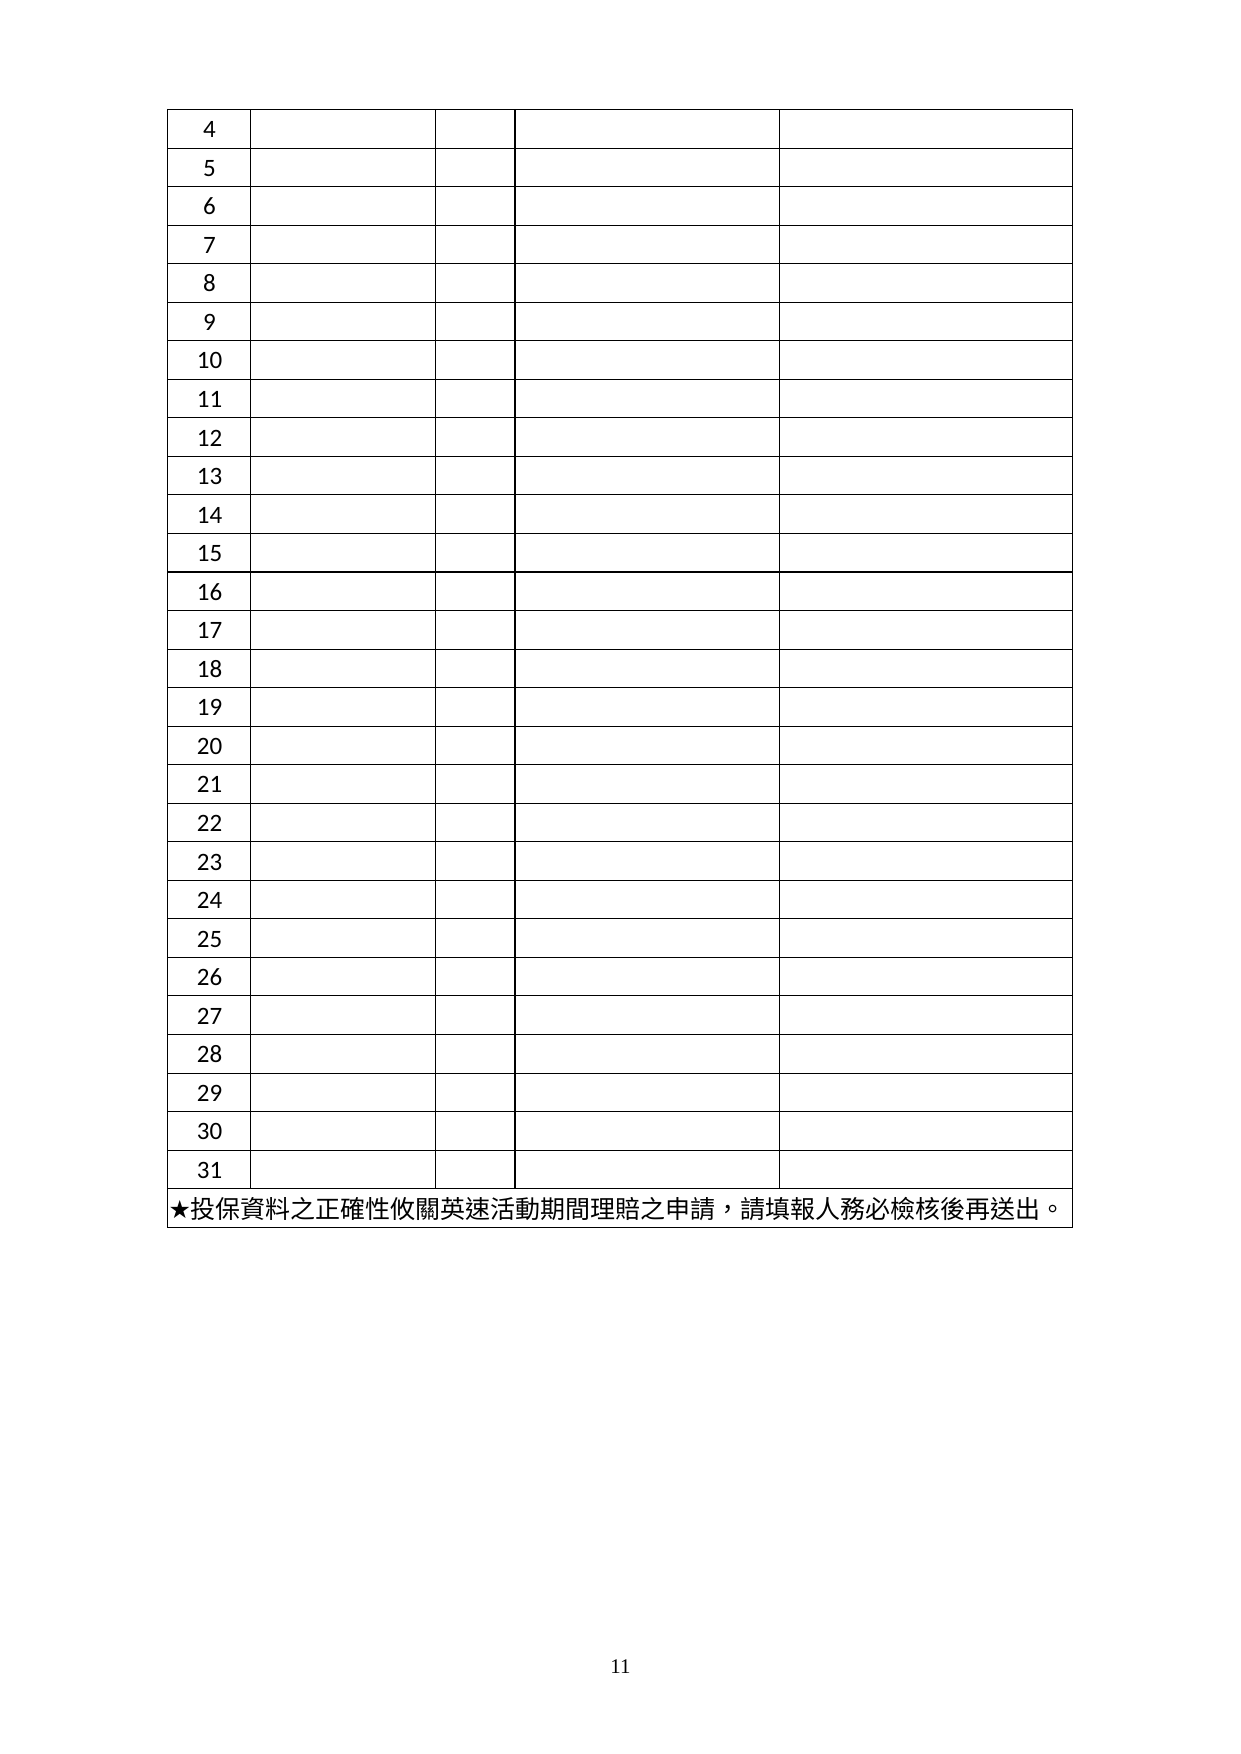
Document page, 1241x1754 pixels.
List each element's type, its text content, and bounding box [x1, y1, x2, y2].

table_cell [436, 842, 514, 880]
table_cell [780, 149, 1072, 186]
table_cell [251, 611, 435, 648]
table_cell [251, 1074, 435, 1111]
table_cell [251, 495, 435, 533]
table_cell [251, 341, 435, 379]
table_cell [251, 264, 435, 302]
table_cell [251, 534, 435, 571]
table_cell [516, 765, 779, 803]
table_cell 24 [168, 881, 250, 918]
table_cell [251, 650, 435, 687]
table_cell [251, 881, 435, 918]
table_cell [780, 958, 1072, 995]
table_cell [251, 226, 435, 263]
table_cell [436, 958, 514, 995]
table_cell 15 [168, 534, 250, 571]
table_cell [780, 650, 1072, 687]
table_cell [436, 688, 514, 726]
table_cell [516, 457, 779, 494]
table_cell [251, 457, 435, 494]
table_cell [436, 1112, 514, 1149]
table_cell [516, 341, 779, 379]
table_cell [436, 765, 514, 803]
table_cell [780, 1035, 1072, 1072]
table_cell [251, 573, 435, 610]
table_cell [516, 650, 779, 687]
table_cell [516, 804, 779, 841]
table_cell [780, 457, 1072, 494]
table_cell 29 [168, 1074, 250, 1111]
table_cell [516, 688, 779, 726]
table_cell [436, 457, 514, 494]
table_cell [780, 611, 1072, 648]
table_cell [516, 226, 779, 263]
table_cell [436, 149, 514, 186]
table_cell [780, 264, 1072, 302]
table_cell [516, 534, 779, 571]
table_cell [780, 881, 1072, 918]
table_cell [436, 881, 514, 918]
table_cell [780, 1151, 1072, 1188]
table_cell [780, 765, 1072, 803]
table_cell [516, 1035, 779, 1072]
table_cell [436, 611, 514, 648]
table_cell 10 [168, 341, 250, 379]
table_cell [780, 303, 1072, 340]
table_cell ★投保資料之正確性攸關英速活動期間理賠之申請，請填報人務必檢核後再送出。 [168, 1189, 1072, 1227]
table_cell 9 [168, 303, 250, 340]
table_cell 21 [168, 765, 250, 803]
table_cell [780, 919, 1072, 957]
table_cell [516, 1151, 779, 1188]
table_cell 22 [168, 804, 250, 841]
table_cell 18 [168, 650, 250, 687]
table_cell [436, 727, 514, 764]
table_cell [251, 418, 435, 456]
table_cell [516, 495, 779, 533]
table_cell [516, 187, 779, 224]
table_cell [516, 1074, 779, 1111]
table_cell [436, 226, 514, 263]
table_cell [436, 804, 514, 841]
table_cell [780, 688, 1072, 726]
table_cell 13 [168, 457, 250, 494]
table_cell [436, 303, 514, 340]
table_cell [516, 149, 779, 186]
table_cell [251, 688, 435, 726]
table_cell 20 [168, 727, 250, 764]
table_cell 14 [168, 495, 250, 533]
table_cell [780, 341, 1072, 379]
table_cell [516, 727, 779, 764]
table_cell 27 [168, 996, 250, 1034]
table_cell 5 [168, 149, 250, 186]
table_cell 28 [168, 1035, 250, 1072]
table_cell [436, 264, 514, 302]
table_cell [436, 1074, 514, 1111]
table_cell [780, 804, 1072, 841]
table_cell 23 [168, 842, 250, 880]
table_cell [780, 380, 1072, 417]
table_cell [436, 418, 514, 456]
table_cell [251, 303, 435, 340]
table_cell [436, 534, 514, 571]
table_cell [780, 226, 1072, 263]
table_cell [436, 996, 514, 1034]
table_cell [516, 418, 779, 456]
table_cell [251, 996, 435, 1034]
table_cell [251, 765, 435, 803]
table_cell [516, 958, 779, 995]
table_cell [516, 264, 779, 302]
table_cell [780, 187, 1072, 224]
table_cell [251, 380, 435, 417]
table_cell 12 [168, 418, 250, 456]
table_cell [780, 1074, 1072, 1111]
table_cell [516, 611, 779, 648]
table_cell 25 [168, 919, 250, 957]
table_cell [251, 1112, 435, 1149]
table_cell [516, 110, 779, 147]
table_cell 7 [168, 226, 250, 263]
table_cell 8 [168, 264, 250, 302]
table_cell [251, 187, 435, 224]
table_cell [251, 1151, 435, 1188]
table_cell [436, 495, 514, 533]
table_cell [516, 1112, 779, 1149]
table_cell [251, 842, 435, 880]
table_cell [780, 418, 1072, 456]
table_cell [251, 1035, 435, 1072]
table_cell [516, 303, 779, 340]
table_cell [780, 842, 1072, 880]
table_cell [436, 919, 514, 957]
table_cell [251, 110, 435, 147]
table_cell [516, 881, 779, 918]
table_cell 30 [168, 1112, 250, 1149]
table_cell [251, 804, 435, 841]
table_cell [516, 380, 779, 417]
table_cell [516, 919, 779, 957]
table_cell [436, 1035, 514, 1072]
table_cell [516, 996, 779, 1034]
table_cell 19 [168, 688, 250, 726]
table_cell 11 [168, 380, 250, 417]
table_cell [251, 958, 435, 995]
table_cell 26 [168, 958, 250, 995]
table_cell [516, 842, 779, 880]
table_cell [436, 380, 514, 417]
table_cell [516, 573, 779, 610]
table_cell [780, 727, 1072, 764]
table_cell 17 [168, 611, 250, 648]
table_cell 6 [168, 187, 250, 224]
table_cell 16 [168, 573, 250, 610]
table_cell 31 [168, 1151, 250, 1188]
table_cell [436, 573, 514, 610]
table_cell [780, 110, 1072, 147]
table_cell [780, 996, 1072, 1034]
table_cell [251, 919, 435, 957]
table_cell [251, 727, 435, 764]
table_cell [436, 1151, 514, 1188]
table_cell [436, 341, 514, 379]
table_cell [780, 495, 1072, 533]
table_cell 4 [168, 110, 250, 147]
table_cell [436, 650, 514, 687]
table_cell [436, 110, 514, 147]
table_cell [780, 534, 1072, 571]
table_cell [436, 187, 514, 224]
table_cell [251, 149, 435, 186]
table_cell [780, 573, 1072, 610]
table_cell [780, 1112, 1072, 1149]
